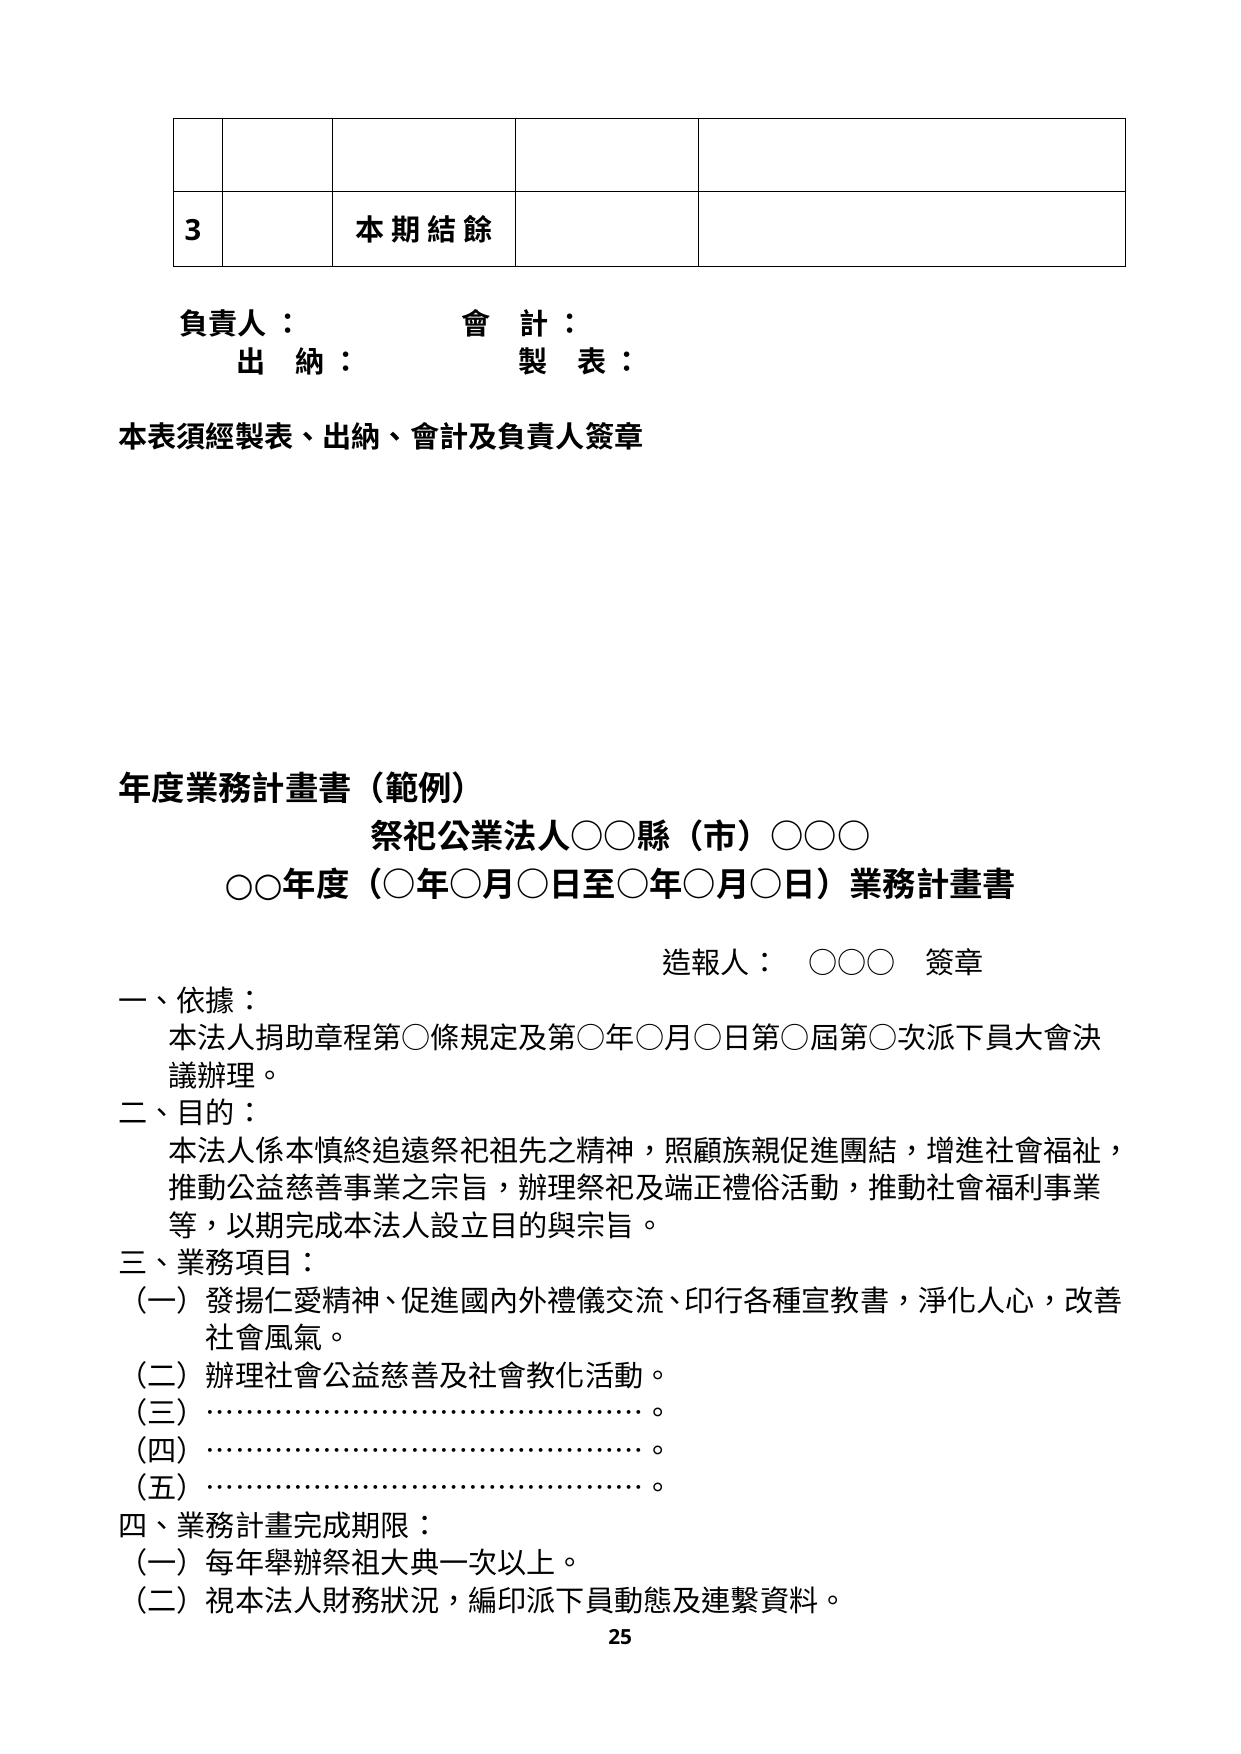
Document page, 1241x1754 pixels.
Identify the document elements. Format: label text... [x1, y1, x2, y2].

table_cell [699, 192, 1125, 266]
text 祭祀公業法人○○縣（市）○○○ [118, 809, 1122, 858]
text 二、目的： [118, 1094, 1122, 1131]
text 三、業務項目： [118, 1244, 1122, 1281]
text 年度業務計畫書（範例） [118, 761, 1122, 809]
text 本法人捐助章程第○條規定及第○年○月○日第○屆第○次派下員大會決議辦理。 [168, 1019, 1122, 1094]
text （三）………………………………………。 [118, 1394, 1122, 1431]
text 負責人 ： 會 計 ： [118, 305, 1122, 342]
text ○○年度（○年○月○日至○年○月○日）業務計畫書 [118, 858, 1122, 906]
text （二）辦理社會公益慈善及社會教化活動。 [118, 1356, 1122, 1394]
text 本法人係本慎終追遠祭祀祖先之精神，照顧族親促進團結，增進社會福祉，推動公益慈善事業之宗旨，辦理祭祀及端正禮俗活動，推動社會福利事業等，以期完成本法人設立目的與宗旨。 [168, 1131, 1122, 1244]
text 出 納 ： 製 表 ： [237, 342, 1122, 380]
table_cell 3 [174, 192, 222, 266]
text （五）………………………………………。 [118, 1469, 1122, 1506]
text 造報人： ○○○ 簽章 [393, 906, 1122, 981]
text （四）………………………………………。 [118, 1431, 1122, 1469]
table_cell [333, 119, 515, 191]
table_cell [516, 119, 698, 191]
table_cell 本 期 結 餘 [333, 192, 515, 266]
text 四、業務計畫完成期限： [118, 1506, 1122, 1544]
text （一）發揚仁愛精神、促進國內外禮儀交流、印行各種宣教書，淨化人心，改善社會風氣。 [118, 1281, 1122, 1356]
text 本表須經製表、出納、會計及負責人簽章 [118, 417, 1122, 455]
table_cell [516, 192, 698, 266]
text （二）視本法人財務狀況，編印派下員動態及連繫資料。 [118, 1581, 1122, 1619]
table_cell [699, 119, 1125, 191]
table_cell [223, 119, 332, 191]
table_cell [223, 192, 332, 266]
text 一、依據： [118, 981, 1122, 1019]
text （一）每年舉辦祭祖大典一次以上。 [118, 1544, 1122, 1581]
table_cell [174, 119, 222, 191]
